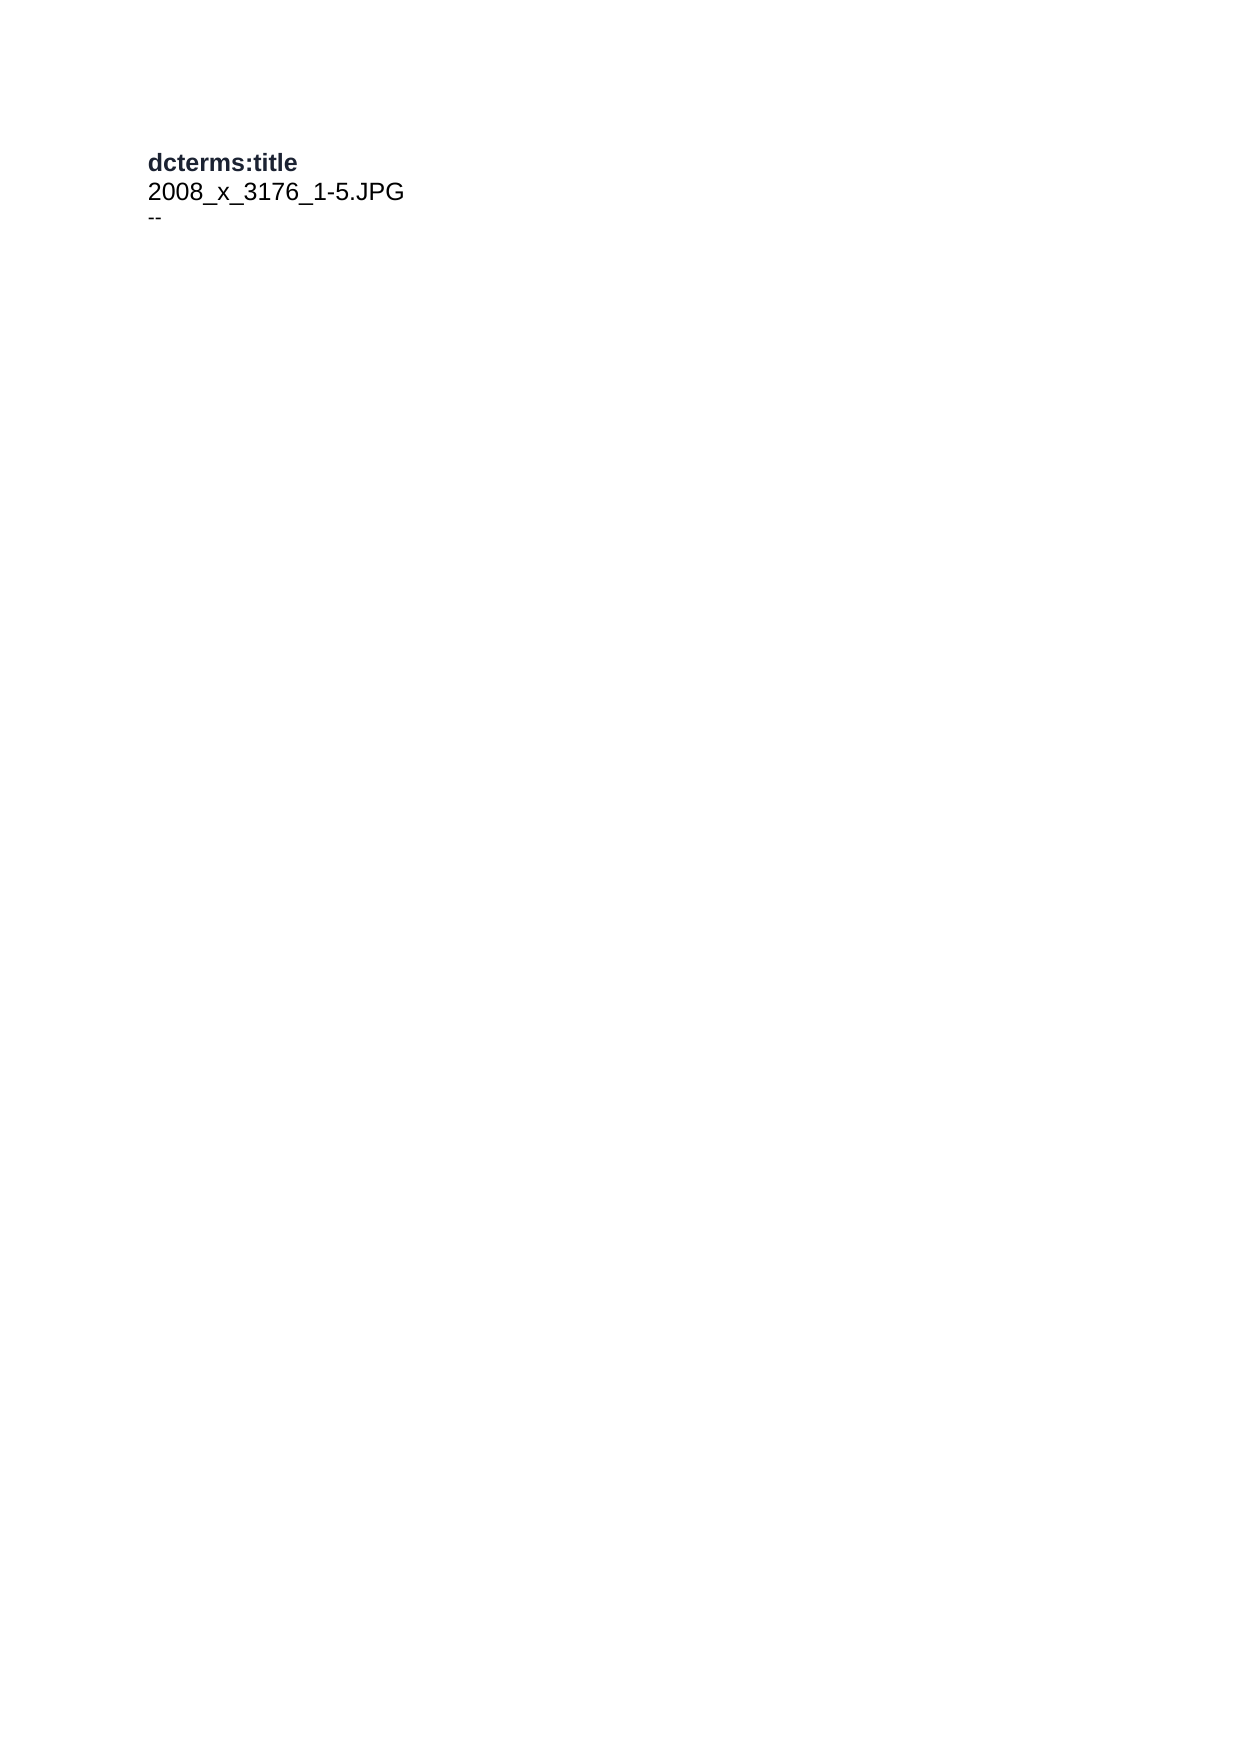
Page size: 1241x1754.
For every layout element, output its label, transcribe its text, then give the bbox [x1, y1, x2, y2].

text -- [148, 205, 1092, 229]
text dcterms:title [148, 148, 1092, 176]
text 2008_x_3176_1-5.JPG [148, 176, 1092, 205]
